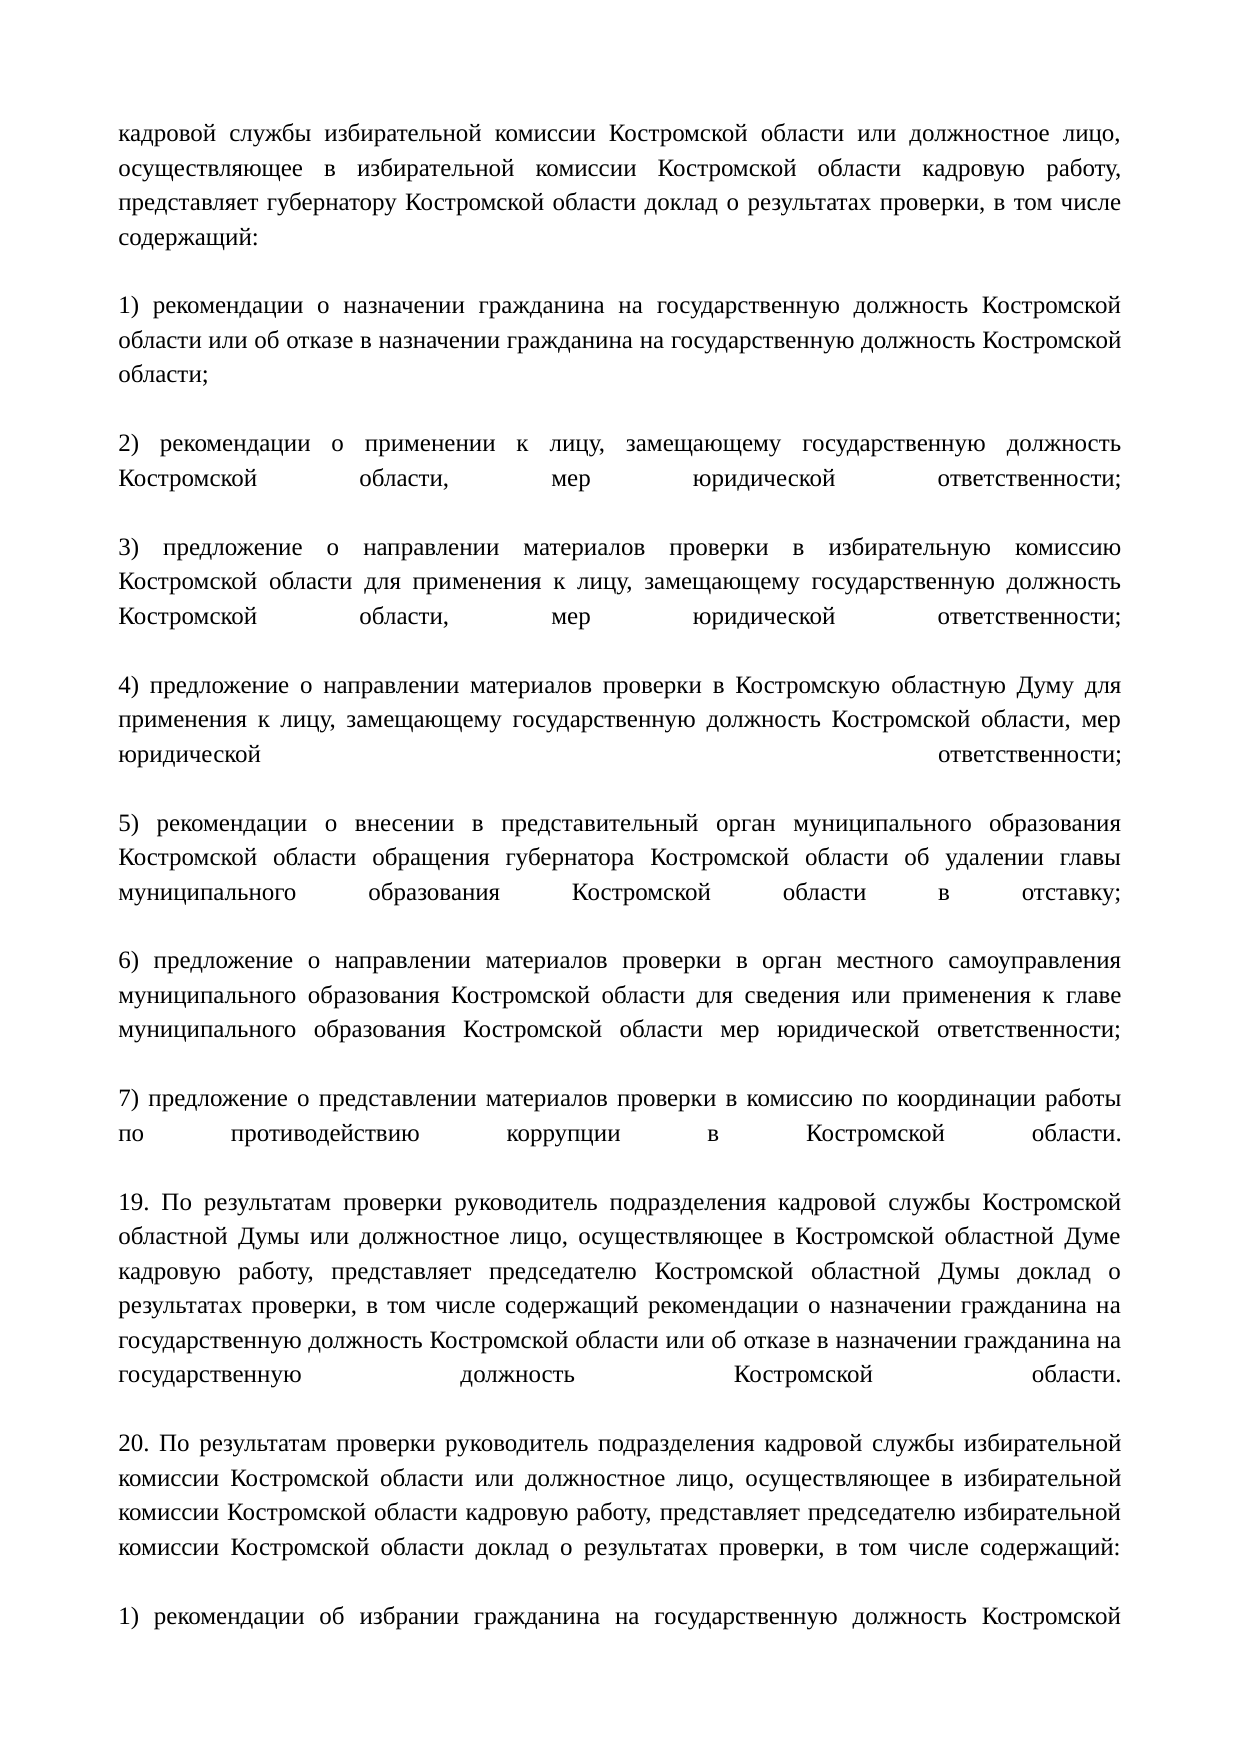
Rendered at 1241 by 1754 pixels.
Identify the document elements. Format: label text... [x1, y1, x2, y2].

text кадровой службы избирательной комиссии Костромской области или должностное лицо, осуществляющее в избирательной комиссии Костромской области кадровую работу, представляет губернатору Костромской области доклад о результатах проверки, в том числе содержащий: 1) рекомендации о назначении гражданина на государственную должность Костромской области или об отказе в назначении гражданина на государственную должность Костромской области; 2) рекомендации о применении к лицу, замещающему государственную должность Костромской области, мер юридической ответственности; 3) предложение о направлении материалов проверки в избирательную комиссию Костромской области для применения к лицу, замещающему государственную должность Костромской области, мер юридической ответственности; 4) предложение о направлении материалов проверки в Костромскую областную Думу для применения к лицу, замещающему государственную должность Костромской области, мер юридической ответственности; 5) рекомендации о внесении в представительный орган муниципального образования Костромской области обращения губернатора Костромской области об удалении главы муниципального образования Костромской области в отставку; 6) предложение о направлении материалов проверки в орган местного самоуправления муниципального образования Костромской области для сведения или применения к главе муниципального образования Костромской области мер юридической ответственности; 7) предложение о представлении материалов проверки в комиссию по координации работы по противодействию коррупции в Костромской области. 19. По результатам проверки руководитель подразделения кадровой службы Костромской областной Думы или должностное лицо, осуществляющее в Костромской областной Думе кадровую работу, представляет председателю Костромской областной Думы доклад о результатах проверки, в том числе содержащий рекомендации о назначении гражданина на государственную должность Костромской области или об отказе в назначении гражданина на государственную должность Костромской области. 20. По результатам проверки руководитель подразделения кадровой службы избирательной комиссии Костромской области или должностное лицо, осуществляющее в избирательной комиссии Костромской области кадровую работу, представляет председателю избирательной комиссии Костромской области доклад о результатах проверки, в том числе содержащий: 1) рекомендации об избрании гражданина на государственную должность Костромской [118, 118, 1122, 1629]
